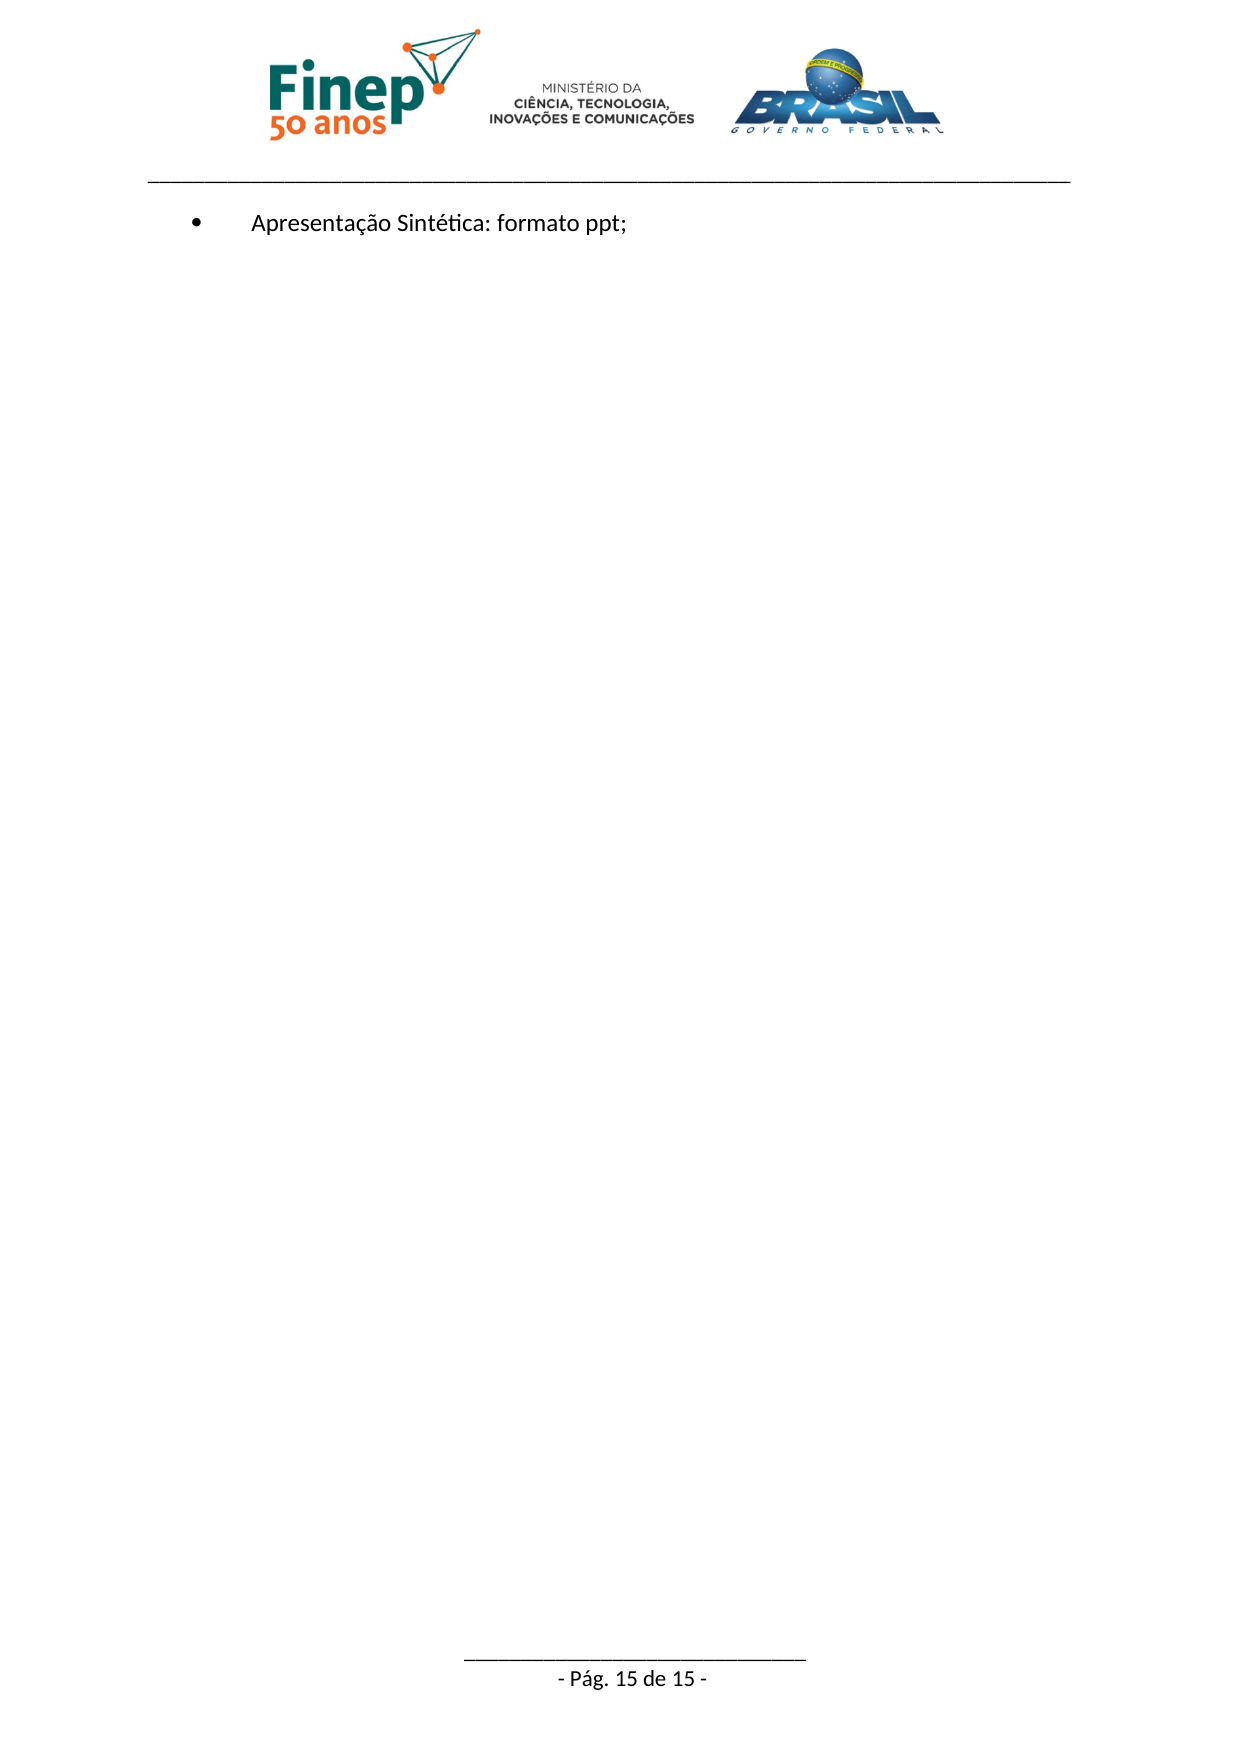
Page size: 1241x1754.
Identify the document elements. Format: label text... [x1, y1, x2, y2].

list Apresentação Sintética: formato ppt; [192, 207, 1122, 237]
